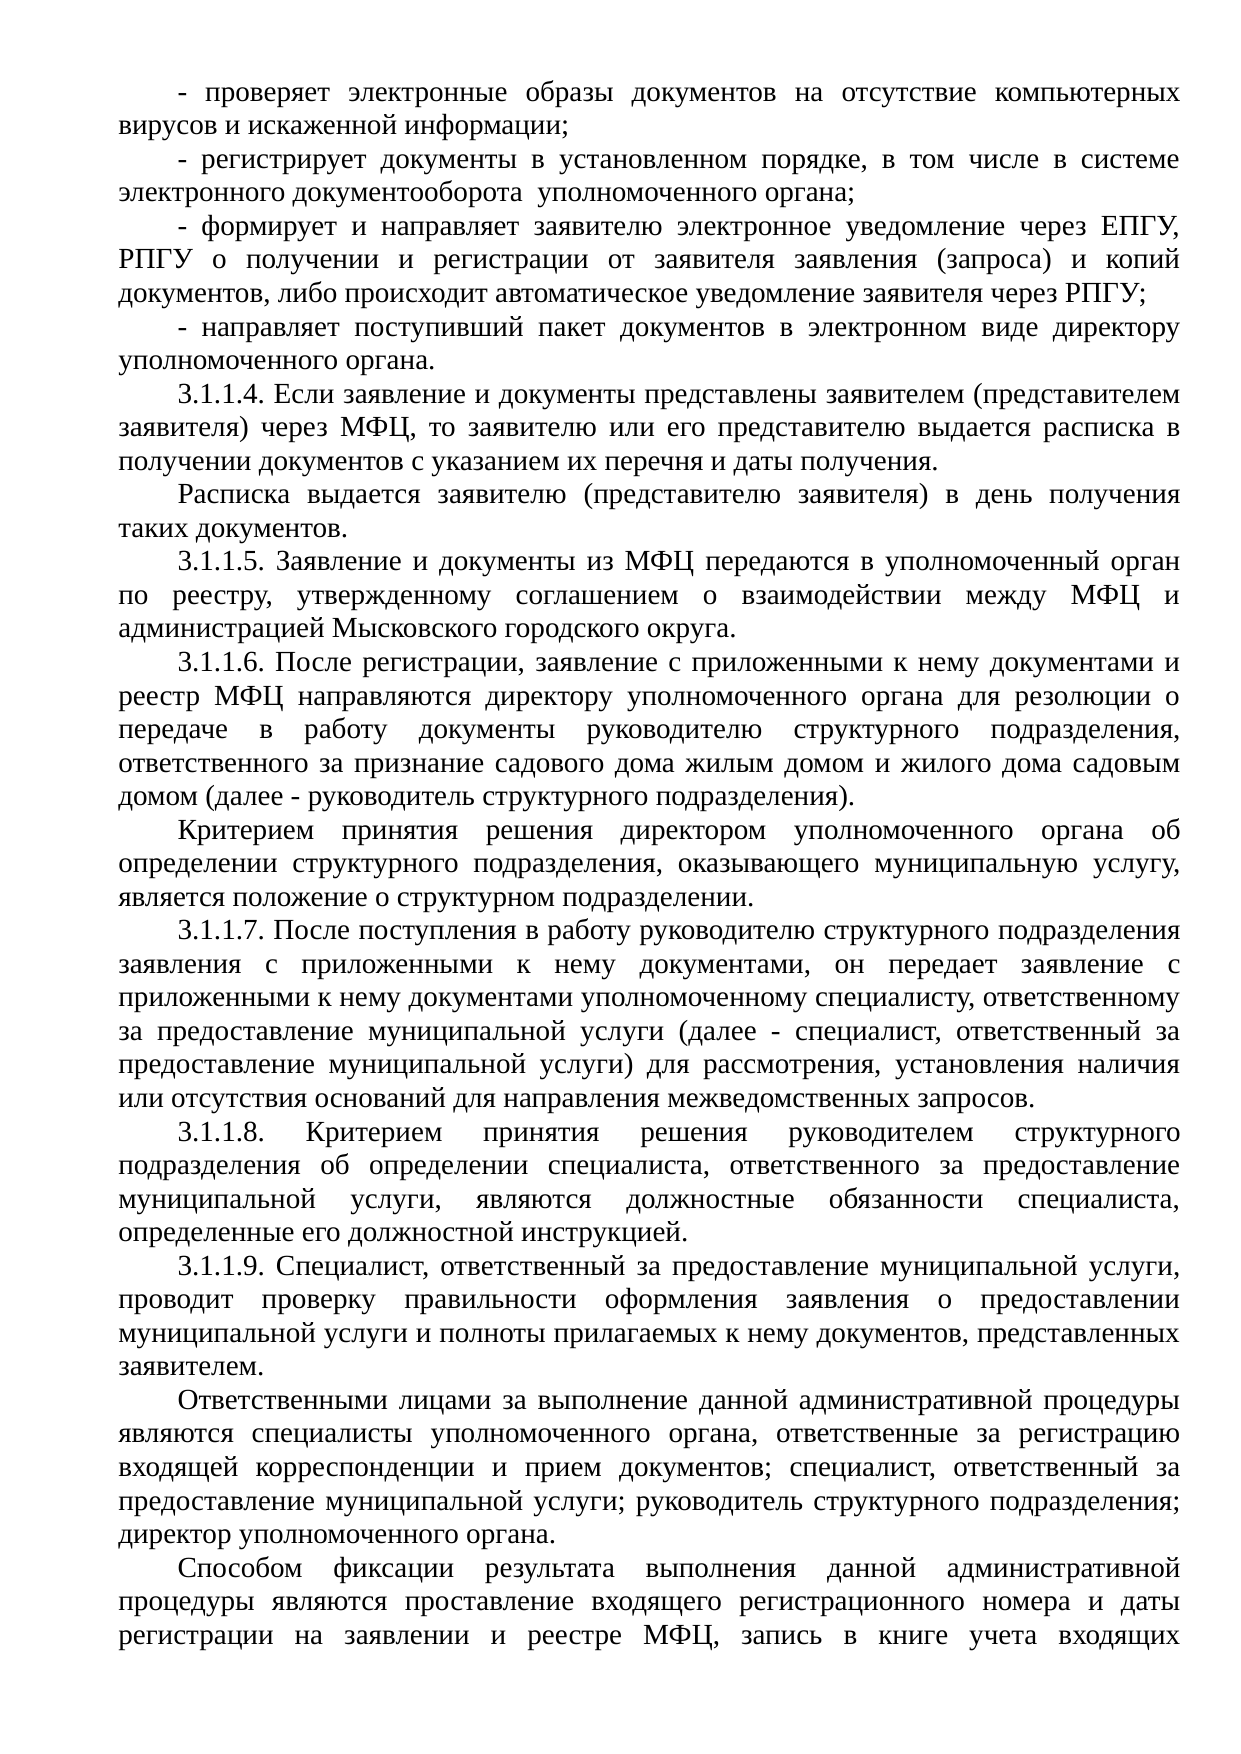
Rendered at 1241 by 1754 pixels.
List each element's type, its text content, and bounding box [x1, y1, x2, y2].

text - регистрирует документы в установленном порядке, в том числе в системе электронного документооборота уполномоченного органа; [118, 141, 1181, 208]
text 3.1.1.8. Критерием принятия решения руководителем структурного подразделения об определении специалиста, ответственного за предоставление муниципальной услуги, являются должностные обязанности специалиста, определенные его должностной инструкцией. [118, 1114, 1181, 1248]
text 3.1.1.4. Если заявление и документы представлены заявителем (представителем заявителя) через МФЦ, то заявителю или его представителю выдается расписка в получении документов с указанием их перечня и даты получения. [118, 376, 1181, 476]
text 3.1.1.5. Заявление и документы из МФЦ передаются в уполномоченный орган по реестру, утвержденному соглашением о взаимодействии между МФЦ и администрацией Мысковского городского округа. [118, 543, 1181, 644]
text Ответственными лицами за выполнение данной административной процедуры являются специалисты уполномоченного органа, ответственные за регистрацию входящей корреспонденции и прием документов; специалист, ответственный за предоставление муниципальной услуги; руководитель структурного подразделения; директор уполномоченного органа. [118, 1382, 1181, 1550]
text - проверяет электронные образы документов на отсутствие компьютерных вирусов и искаженной информации; [118, 74, 1181, 141]
text Критерием принятия решения директором уполномоченного органа об определении структурного подразделения, оказывающего муниципальную услугу, является положение о структурном подразделении. [118, 812, 1181, 912]
text Способом фиксации результата выполнения данной административной процедуры являются проставление входящего регистрационного номера и даты регистрации на заявлении и реестре МФЦ, запись в книге учета входящих [118, 1550, 1181, 1650]
text 3.1.1.6. После регистрации, заявление с приложенными к нему документами и реестр МФЦ направляются директору уполномоченного органа для резолюции о передаче в работу документы руководителю структурного подразделения, ответственного за признание садового дома жилым домом и жилого дома садовым домом (далее - руководитель структурного подразделения). [118, 644, 1181, 812]
text 3.1.1.7. После поступления в работу руководителю структурного подразделения заявления с приложенными к нему документами, он передает заявление с приложенными к нему документами уполномоченному специалисту, ответственному за предоставление муниципальной услуги (далее - специалист, ответственный за предоставление муниципальной услуги) для рассмотрения, установления наличия или отсутствия оснований для направления межведомственных запросов. [118, 912, 1181, 1114]
text 3.1.1.9. Специалист, ответственный за предоставление муниципальной услуги, проводит проверку правильности оформления заявления о предоставлении муниципальной услуги и полноты прилагаемых к нему документов, представленных заявителем. [118, 1248, 1181, 1382]
text - направляет поступивший пакет документов в электронном виде директору уполномоченного органа. [118, 309, 1181, 376]
text Расписка выдается заявителю (представителю заявителя) в день получения таких документов. [118, 476, 1181, 543]
text - формирует и направляет заявителю электронное уведомление через ЕПГУ, РПГУ о получении и регистрации от заявителя заявления (запроса) и копий документов, либо происходит автоматическое уведомление заявителя через РПГУ; [118, 208, 1181, 309]
